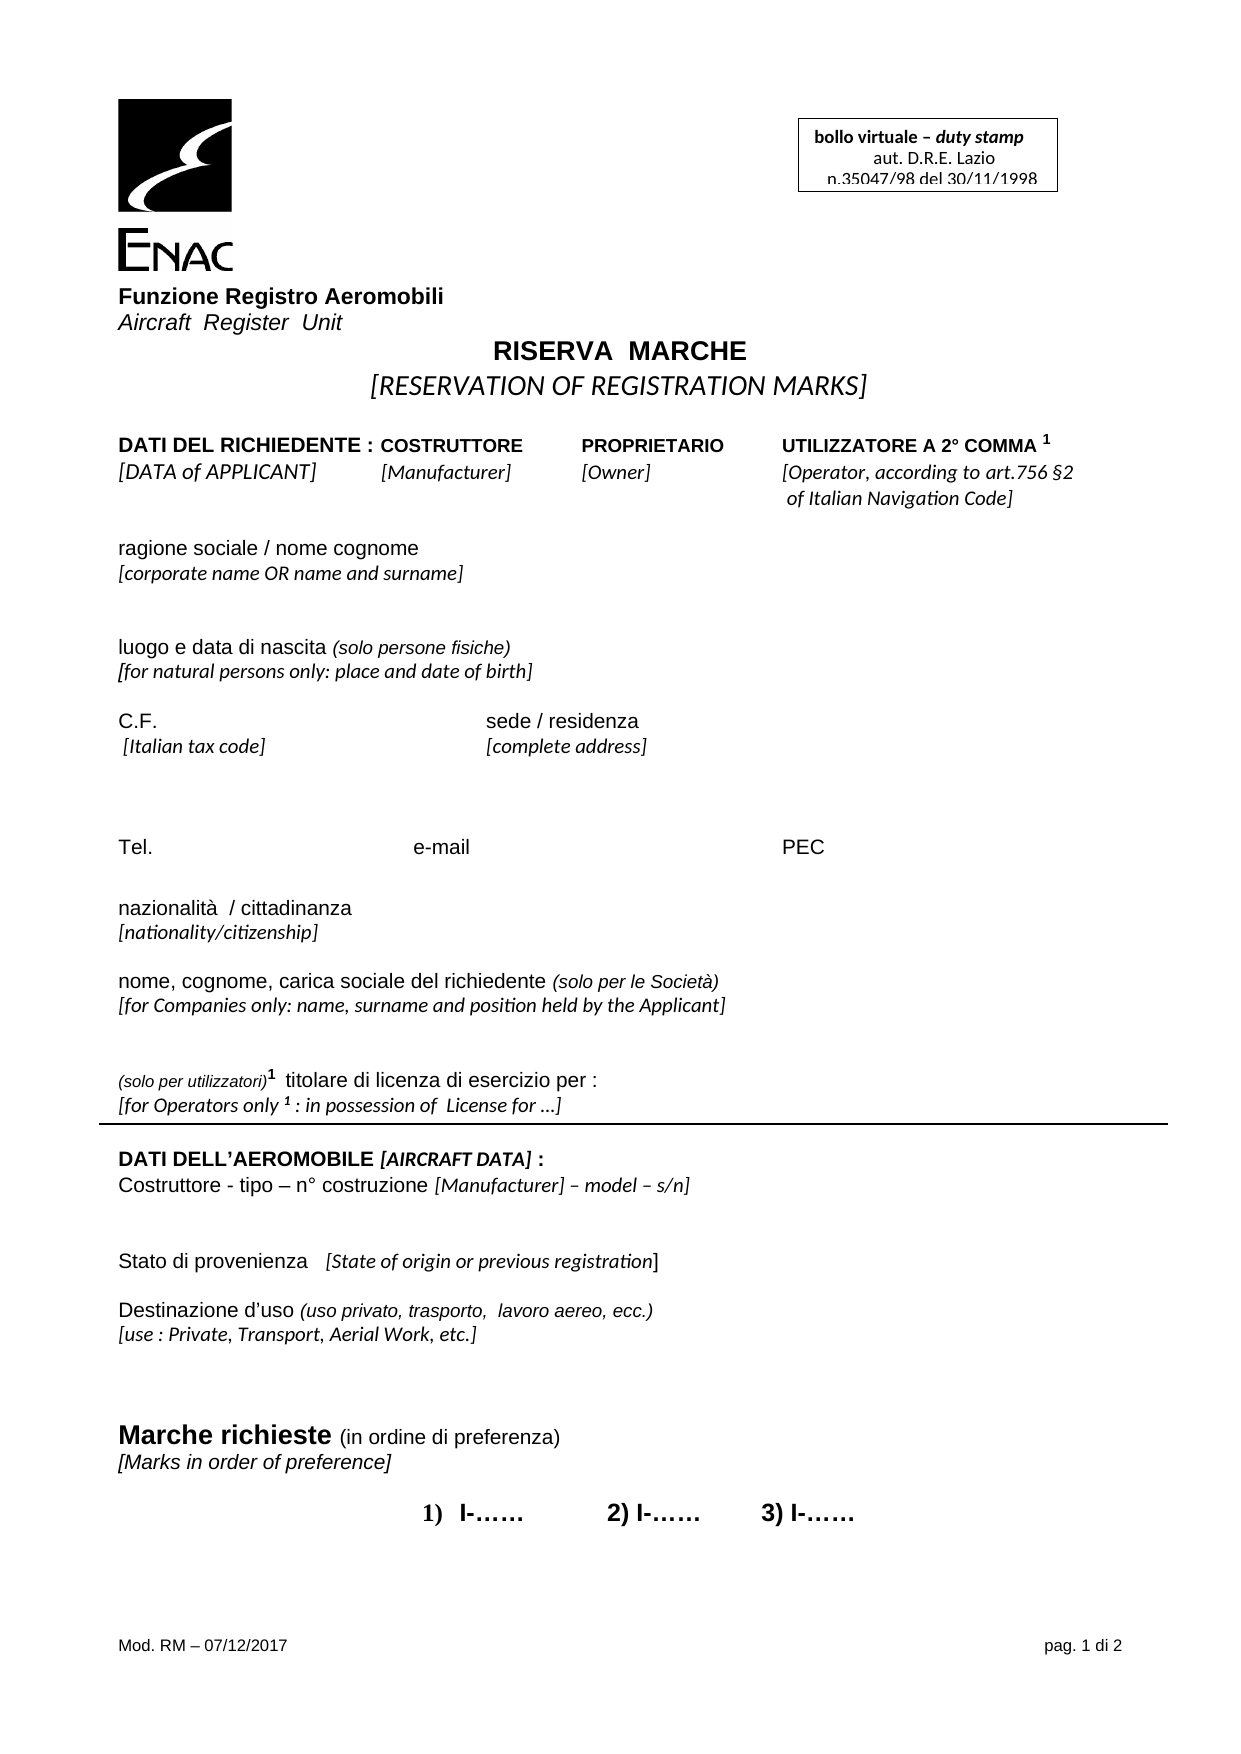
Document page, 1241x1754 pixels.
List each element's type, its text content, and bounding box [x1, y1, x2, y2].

text (solo per utilizzatori)1 titolare di licenza di esercizio per : [118, 1066, 1122, 1092]
text [RESERVATION OF REGISTRATION MARKS] [118, 367, 1122, 402]
text n.35047/98 del 30/11/1998 [814, 168, 1042, 183]
text bollo virtuale – duty stamp [814, 127, 1042, 147]
text nazionalità / cittadinanza [118, 895, 1122, 919]
text Aircraft Register Unit [118, 309, 1122, 335]
text DATI DELL’AEROMOBILE [AIRCRAFT DATA] : [118, 1147, 1122, 1172]
text [use : Private, Transport, Aerial Work, etc.] [118, 1322, 1122, 1347]
text [corporate name OR name and surname] [118, 560, 1122, 586]
text of Italian Navigation Code] [708, 485, 1122, 511]
text [Marks in order of preference] [118, 1450, 1122, 1474]
text Costruttore - tipo – n° costruzione [Manufacturer] – model – s/n] [118, 1172, 1122, 1197]
text Marche richieste (in ordine di preferenza) [118, 1419, 1149, 1450]
text aut. D.R.E. Lazio [814, 147, 1042, 168]
text DATI DEL RICHIEDENTE : COSTRUTTORE PROPRIETARIO UTILIZZATORE A 2° COMMA 1 [118, 431, 1122, 457]
text [for Companies only: name, surname and position held by the Applicant] [118, 993, 1122, 1018]
text C.F. sede / residenza [118, 709, 1122, 733]
text Funzione Registro Aeromobili [118, 283, 1122, 309]
text ragione sociale / nome cognome [118, 536, 1122, 560]
list I-…… 2) I-…… 3) I-…… [156, 1498, 1122, 1527]
text [nationality/citizenship] [118, 919, 1122, 945]
text Tel. e-mail PEC [118, 835, 1122, 859]
text nome, cognome, carica sociale del richiedente (solo per le Società) [118, 969, 1122, 993]
text luogo e data di nascita (solo persone fisiche) [118, 634, 1122, 658]
subtitle RISERVA MARCHE [118, 335, 1122, 367]
text Stato di provenienza [State of origin or previous registration] [118, 1248, 1122, 1274]
text [Italian tax code] [complete address] [118, 733, 1122, 759]
text [for Operators only 1 : in possession of License for …] [118, 1092, 1122, 1118]
text [for natural persons only: place and date of birth] [118, 658, 1122, 684]
text [DATA of APPLICANT] [Manufacturer] [Owner] [Operator, according to art.756 §2 [118, 457, 1122, 485]
text Destinazione d’uso (uso privato, trasporto, lavoro aereo, ecc.) [118, 1298, 1122, 1322]
